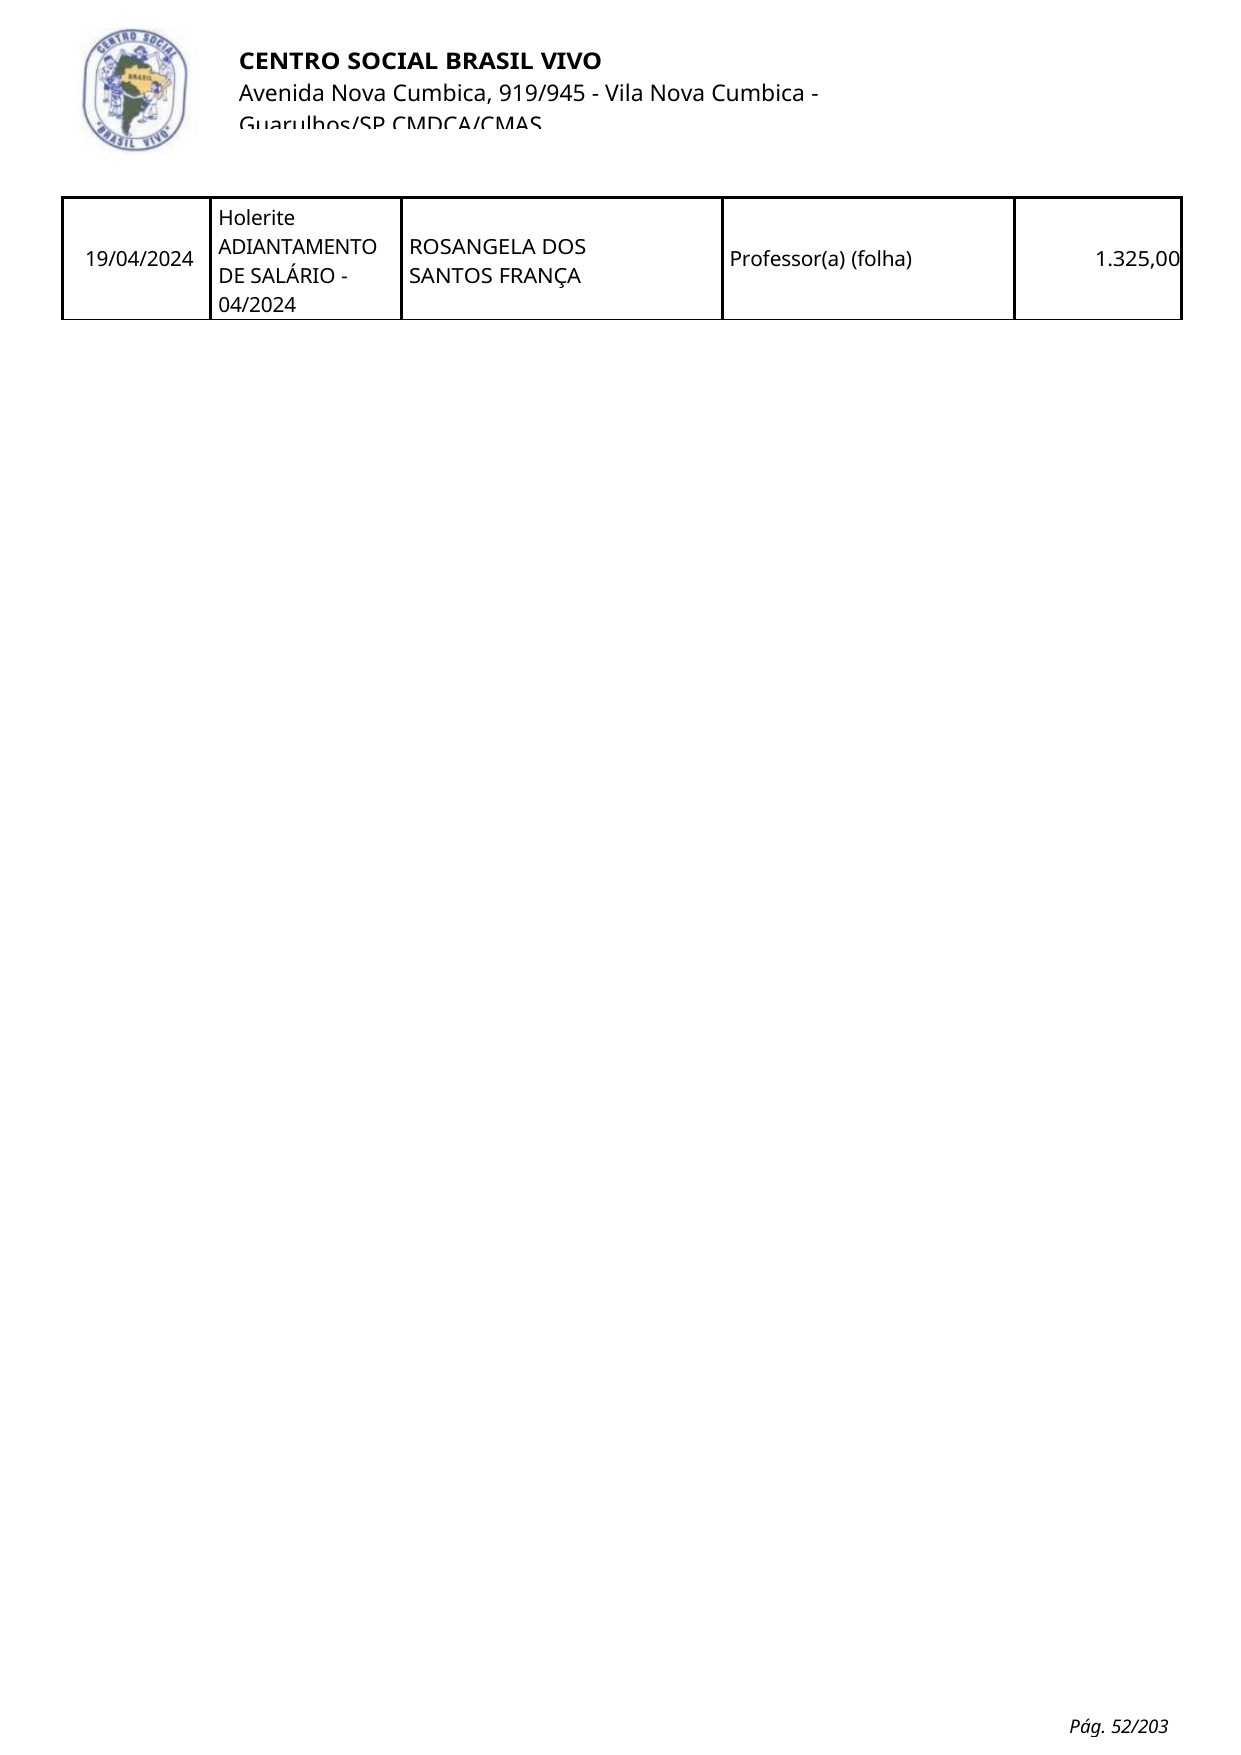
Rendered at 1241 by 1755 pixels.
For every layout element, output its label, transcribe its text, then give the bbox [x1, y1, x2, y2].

table_cell Professor(a) (folha) [724, 199, 1013, 319]
table_cell Holerite ADIANTAMENTO DE SALÁRIO - 04/2024 [212, 199, 400, 319]
table_cell ROSANGELA DOS SANTOS FRANÇA [403, 199, 721, 319]
table_cell 1.325,00 [1016, 199, 1180, 319]
table_cell 19/04/2024 [64, 199, 209, 319]
